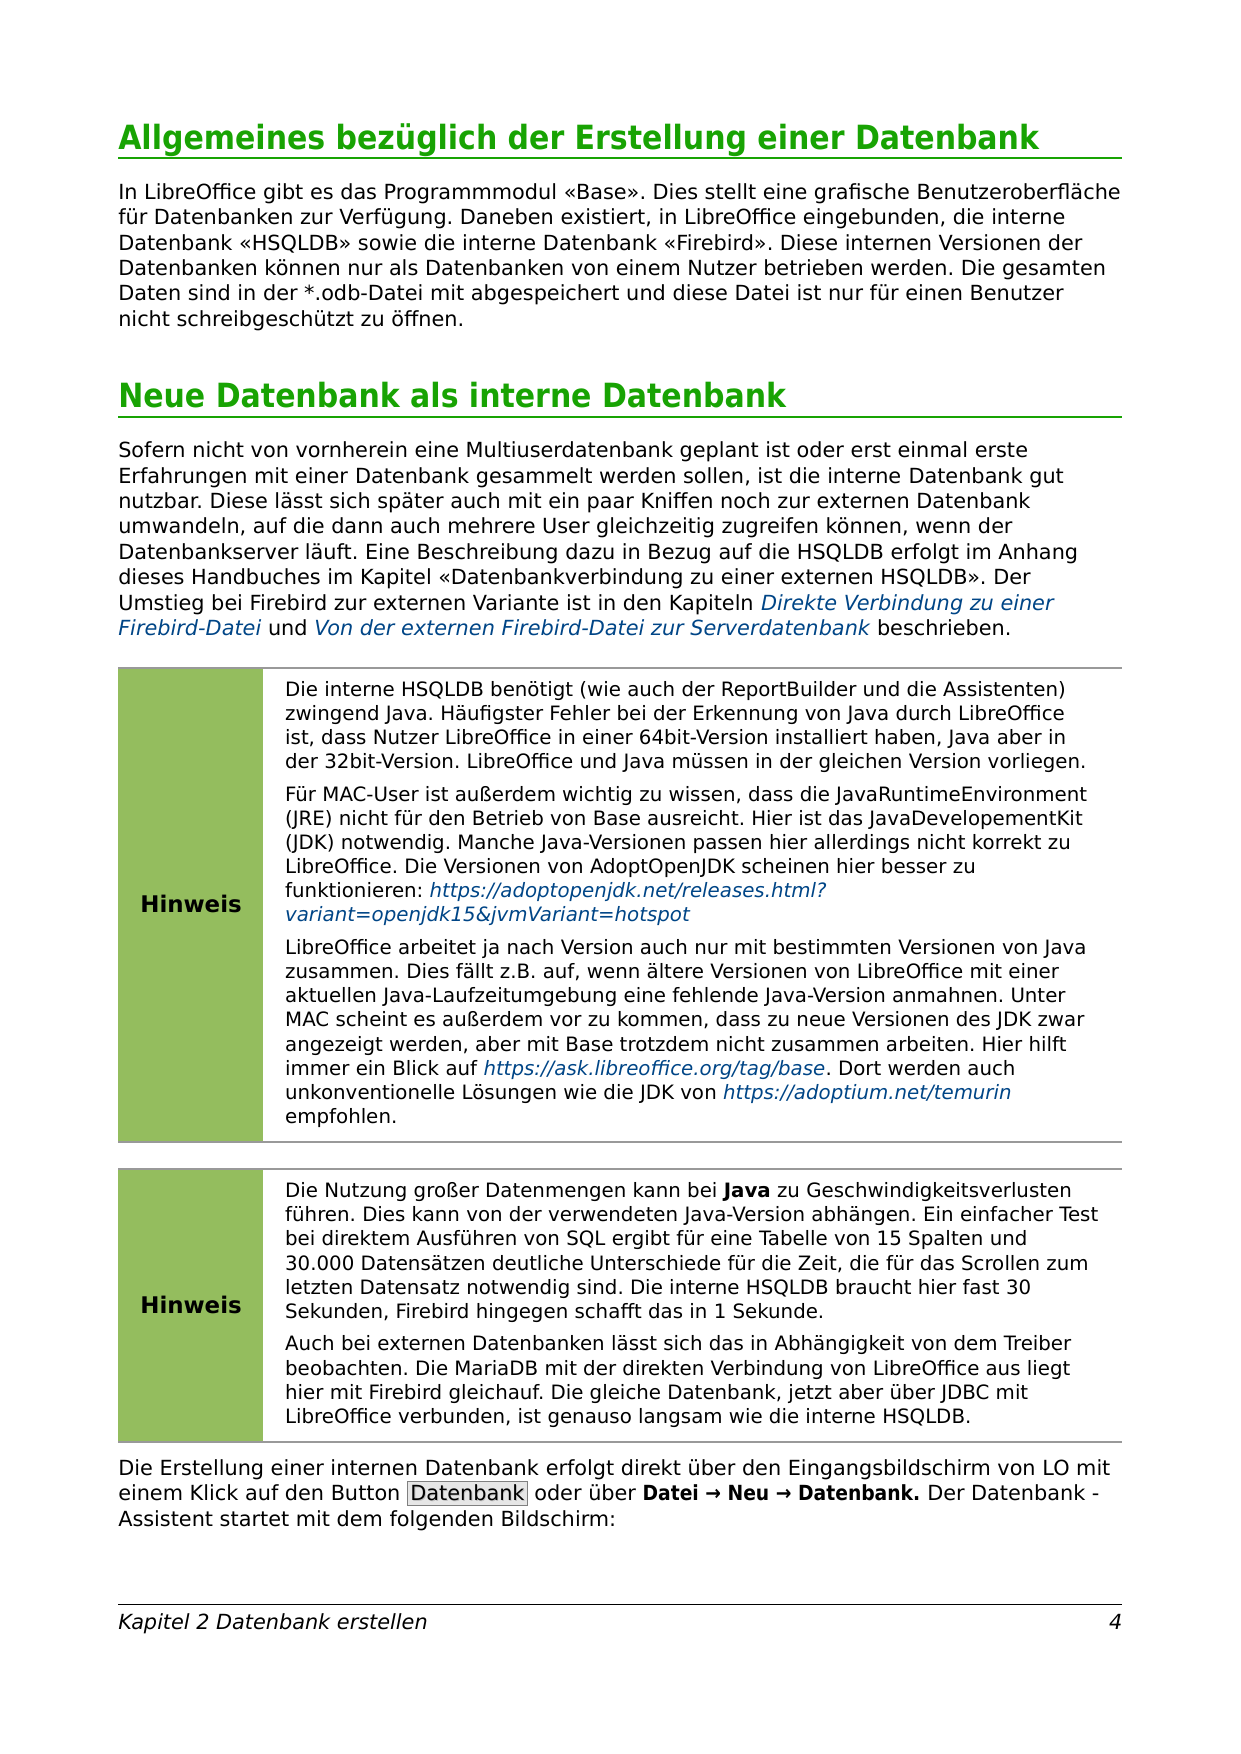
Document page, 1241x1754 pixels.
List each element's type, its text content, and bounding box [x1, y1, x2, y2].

text In LibreOffice gibt es das Programmmodul «Base». Dies stellt eine grafische Benutzeroberfläche für Datenbanken zur Verfügung. Daneben existiert, in LibreOffice eingebunden, die interne Datenbank «HSQLDB» sowie die interne Datenbank «Firebird». Diese internen Versionen der Datenbanken können nur als Datenbanken von einem Nutzer betrieben werden. Die gesamten Daten sind in der *.odb-Datei mit abgespeichert und diese Datei ist nur für einen Benutzer nicht schreibgeschützt zu öffnen. [118, 180, 1122, 331]
text Sofern nicht von vornherein eine Multiuserdatenbank geplant ist oder erst einmal erste Erfahrungen mit einer Datenbank gesammelt werden sollen, ist die interne Datenbank gut nutzbar. Diese lässt sich später auch mit ein paar Kniffen noch zur externen Datenbank umwandeln, auf die dann auch mehrere User gleichzeitig zugreifen können, wenn der Datenbankserver läuft. Eine Beschreibung dazu in Bezug auf die HSQLDB erfolgt im Anhang dieses Handbuches im Kapitel «Datenbankverbindung zu einer externen HSQLDB». Der Umstieg bei Firebird zur externen Variante ist in den Kapiteln Direkte Verbindung zu einer Firebird-Datei und Von der externen Firebird-Datei zur Serverdatenbank beschrieben. [118, 438, 1122, 641]
table_header Hinweis [118, 669, 263, 1141]
table_header Die Nutzung großer Datenmengen kann bei Java zu Geschwindigkeitsverlusten führen. Dies kann von der verwendeten Java-Version abhängen. Ein einfacher Test bei direktem Ausführen von SQL ergibt für eine Tabelle von 15 Spalten und 30.000 Datensätzen deutliche Unterschiede für die Zeit, die für das Scrollen zum letzten Datensatz notwendig sind. Die interne HSQLDB braucht hier fast 30 Sekunden, Firebird hingegen schafft das in 1 Sekunde. Auch bei externen Datenbanken lässt sich das in Abhängigkeit von dem Treiber be­obachten. Die MariaDB mit der direkten Verbindung von LibreOffice aus liegt hier mit Firebird gleichauf. Die gleiche Datenbank, jetzt aber über JDBC mit LibreOffice verbunden, ist genauso langsam wie die interne HSQLDB. [264, 1170, 1122, 1441]
subtitle Allgemeines bezüglich der Erstellung einer Datenbank [118, 118, 1122, 157]
table_header Hinweis [118, 1170, 263, 1441]
table_header Die interne HSQLDB benötigt (wie auch der ReportBuilder und die Assistenten) zwingend Java. Häufigster Fehler bei der Erkennung von Java durch LibreOffice ist, dass Nutzer LibreOffice in einer 64bit-Version installiert haben, Java aber in der 32bit-Version. LibreOffice und Java müssen in der gleichen Version vorliegen. Für MAC-User ist außerdem wichtig zu wissen, dass die JavaRuntimeEnvironment (JRE) nicht für den Betrieb von Base ausreicht. Hier ist das JavaDevelopementKit (JDK) notwendig. Manche Java-Versionen passen hier allerdings nicht korrekt zu LibreOffice. Die Versionen von AdoptOpenJDK scheinen hier besser zu funktionieren: https://adoptopenjdk.net/releases.html?variant=openjdk15&jvmVariant=hotspot LibreOffice arbeitet ja nach Version auch nur mit bestimmten Versionen von Java zusammen. Dies fällt z.B. auf, wenn ältere Versionen von LibreOffice mit einer aktuellen Java-Laufzeitumgebung eine fehlende Java-Version anmahnen. Unter MAC scheint es außerdem vor zu kommen, dass zu neue Versionen des JDK zwar angezeigt werden, aber mit Base trotzdem nicht zusammen arbeiten. Hier hilft immer ein Blick auf https://ask.libreoffice.org/tag/base. Dort werden auch unkonventionelle Lösungen wie die JDK von https://adoptium.net/temurin empfohlen. [264, 669, 1122, 1141]
subtitle Neue Datenbank als interne Datenbank [118, 377, 1122, 416]
text Die Erstellung einer internen Datenbank erfolgt direkt über den Eingangsbildschirm von LO mit einem Klick auf den Button Datenbank oder über Datei → Neu → Datenbank. Der Datenbank - Assistent startet mit dem folgenden Bildschirm: [118, 1456, 1122, 1531]
